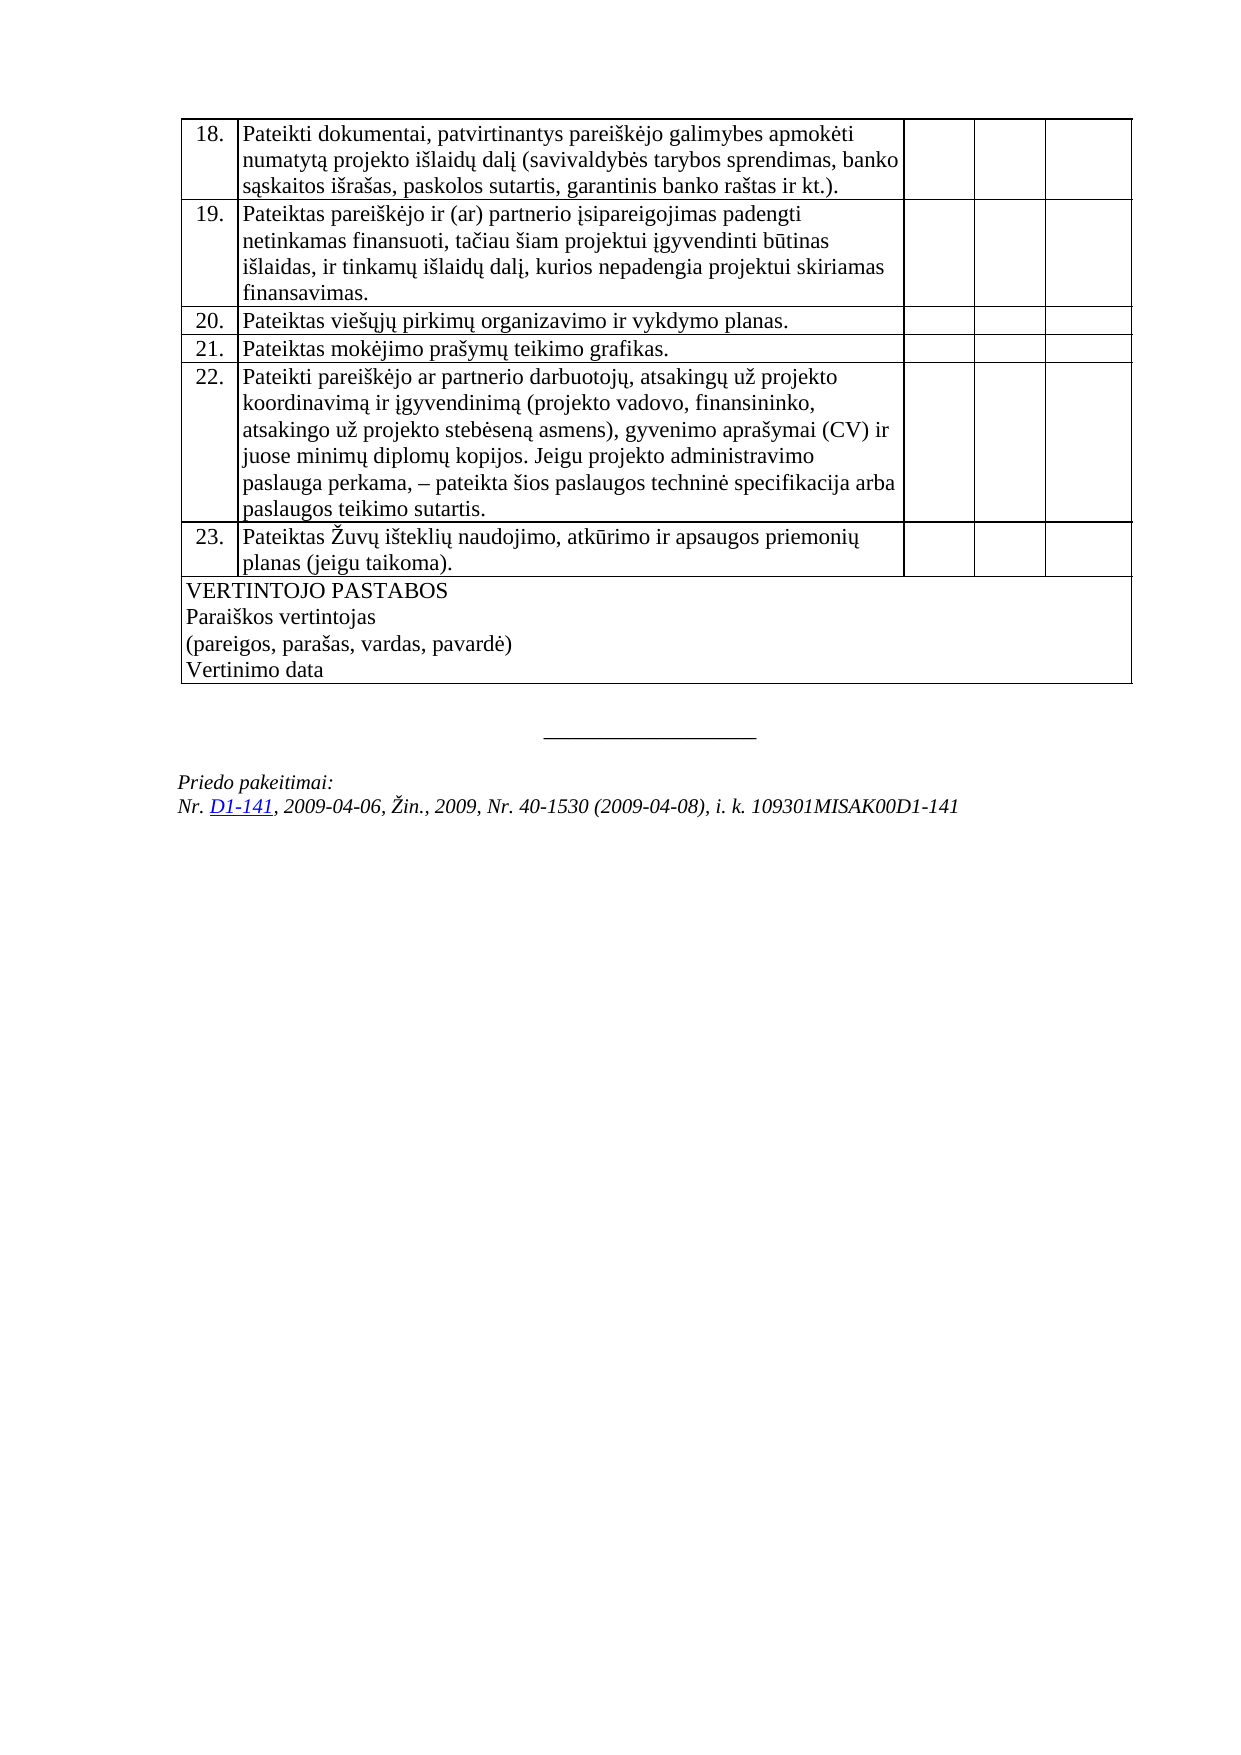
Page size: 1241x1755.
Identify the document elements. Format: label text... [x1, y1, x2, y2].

table_cell Pateiktas pareiškėjo ir (ar) partnerio įsipareigojimas padengti netinkamas finansuoti, tačiau šiam projektui įgyvendinti būtinas išlaidas, ir tinkamų išlaidų dalį, kurios nepadengia projektui skiriamas finansavimas. [239, 200, 903, 306]
table_cell [1046, 200, 1131, 306]
table_cell Pateiktas Žuvų išteklių naudojimo, atkūrimo ir apsaugos priemonių planas (jeigu taikoma). [239, 523, 903, 576]
table_cell [1046, 307, 1131, 334]
table_cell [1046, 120, 1131, 199]
table_cell [905, 200, 974, 306]
table_cell 19. [182, 200, 237, 306]
text Priedo pakeitimai: [177, 770, 1122, 794]
table_cell Pateikti pareiškėjo ar partnerio darbuotojų, atsakingų už projekto koordinavimą ir įgyvendinimą (projekto vadovo, finansininko, atsakingo už projekto stebėseną asmens), gyvenimo aprašymai (CV) ir juose minimų diplomų kopijos. Jeigu projekto administravimo paslauga perkama, – pateikta šios paslaugos techninė specifikacija arba paslaugos teikimo sutartis. [239, 363, 903, 521]
table_cell [975, 363, 1045, 521]
table_cell VERTINTOJO PASTABOS Paraiškos vertintojas (pareigos, parašas, vardas, pavardė) Vertinimo data [182, 577, 1131, 682]
table_cell [975, 523, 1045, 576]
table_cell [905, 335, 974, 362]
table_cell [905, 307, 974, 334]
table_cell 18. [182, 120, 237, 199]
table_cell [975, 335, 1045, 362]
table_cell [975, 200, 1045, 306]
table_cell [905, 523, 974, 576]
table_cell 23. [182, 523, 237, 576]
text Nr. D1-141, 2009-04-06, Žin., 2009, Nr. 40-1530 (2009-04-08), i. k. 109301MISAK00D1-141 [177, 794, 1122, 818]
table_cell Pateiktas mokėjimo prašymų teikimo grafikas. [239, 335, 903, 362]
table_cell [975, 120, 1045, 199]
table_cell Pateiktas viešųjų pirkimų organizavimo ir vykdymo planas. [239, 307, 903, 334]
table_cell [1046, 335, 1131, 362]
table_cell [1046, 523, 1131, 576]
table_cell [975, 307, 1045, 334]
table_cell [905, 363, 974, 521]
table_cell Pateikti dokumentai, patvirtinantys pareiškėjo galimybes apmokėti numatytą projekto išlaidų dalį (savivaldybės tarybos sprendimas, banko sąskaitos išrašas, paskolos sutartis, garantinis banko raštas ir kt.). [239, 120, 903, 199]
text _________________ [177, 713, 1122, 742]
table_cell [1046, 363, 1131, 521]
table_cell 21. [182, 335, 237, 362]
table_cell 20. [182, 307, 237, 334]
table_cell 22. [182, 363, 237, 521]
table_cell [905, 120, 974, 199]
